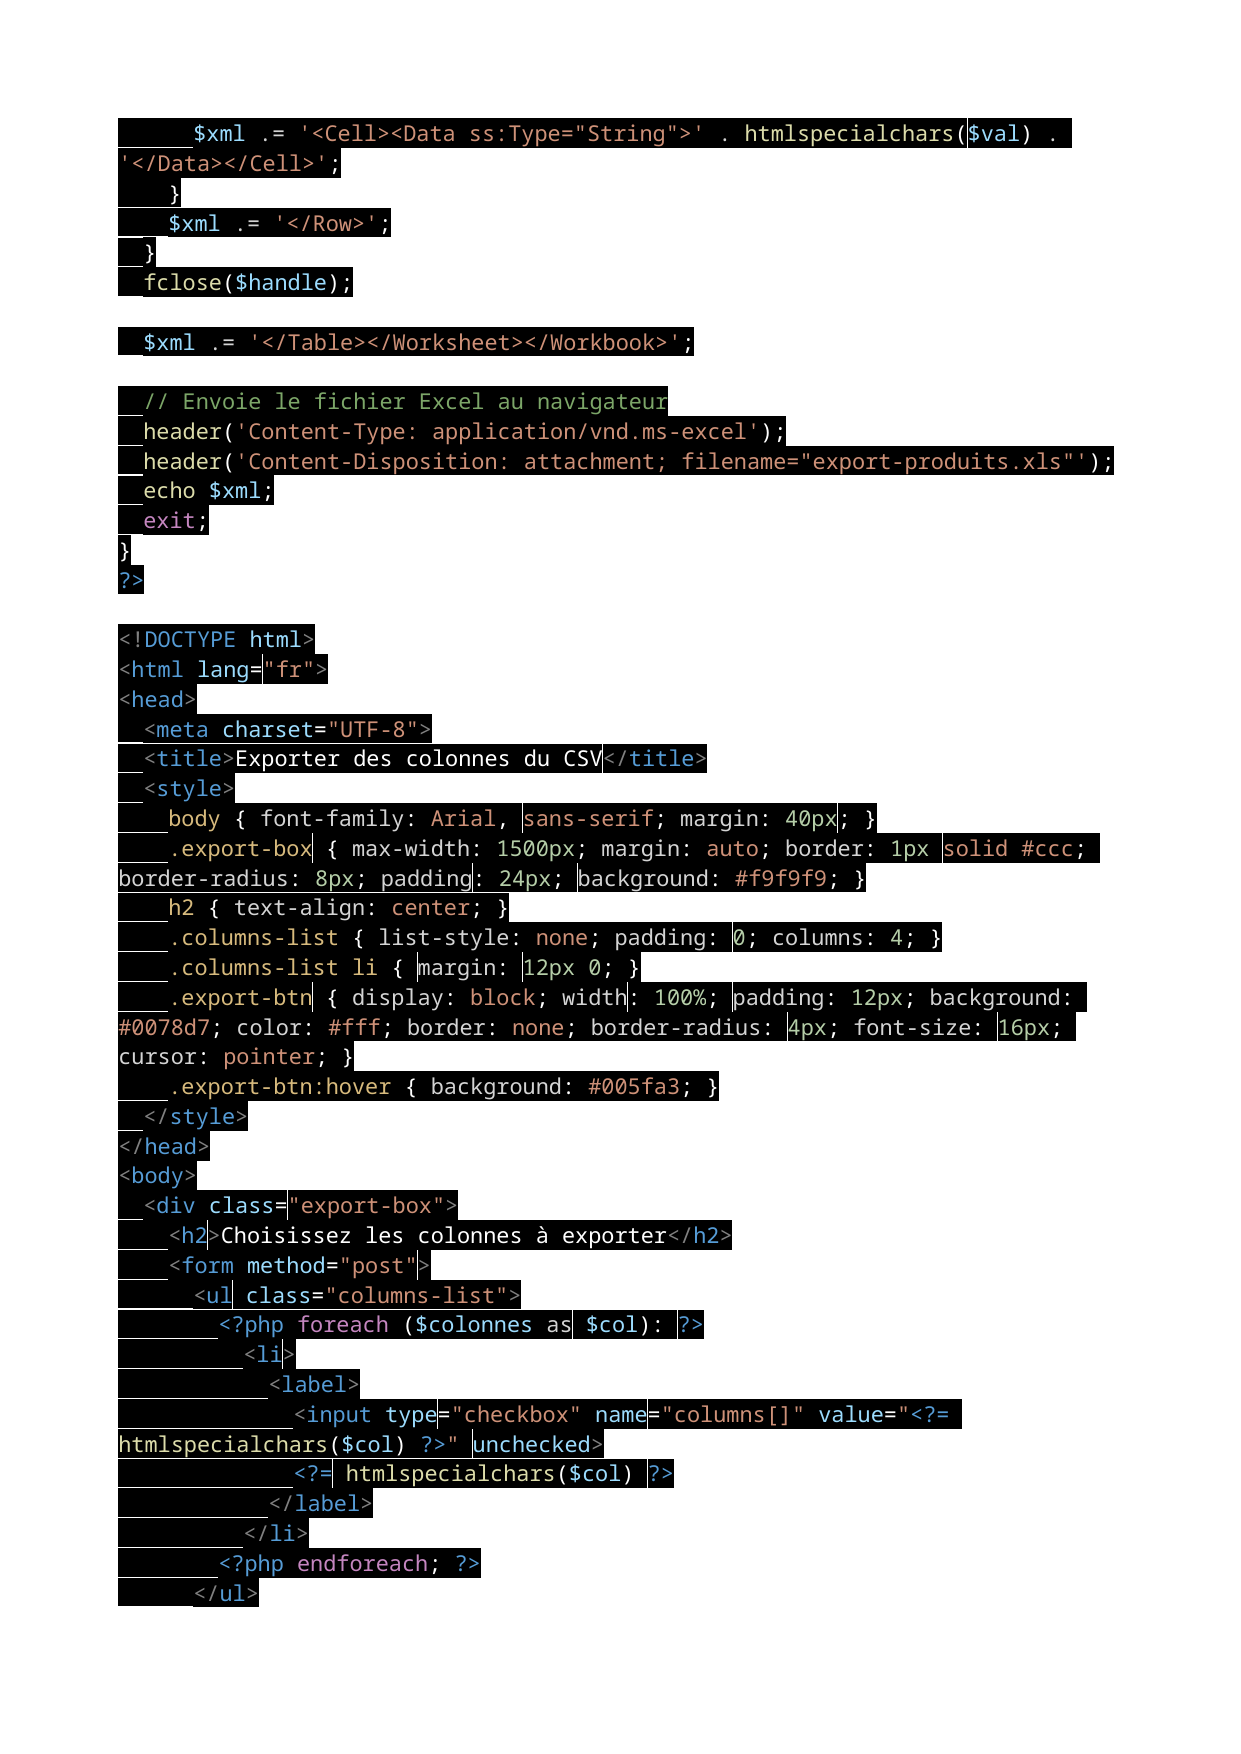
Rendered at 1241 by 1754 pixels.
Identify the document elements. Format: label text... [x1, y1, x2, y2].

text } [118, 535, 1122, 565]
text <ul class="columns-list"> [118, 1280, 1122, 1309]
text <li> [118, 1339, 1122, 1369]
text header('Content-Disposition: attachment; filename="export-produits.xls"'); [118, 446, 1122, 475]
text <style> [118, 773, 1122, 803]
text .columns-list { list-style: none; padding: 0; columns: 4; } [118, 922, 1122, 952]
text .export-btn:hover { background: #005fa3; } [118, 1071, 1122, 1101]
text </head> [118, 1131, 1122, 1161]
text exit; [118, 505, 1122, 535]
text $xml .= '<Cell><Data ss:Type="String">' . htmlspecialchars($val) . '</Data></Cell>'; [118, 118, 1122, 178]
text </label> [118, 1488, 1122, 1518]
text echo $xml; [118, 475, 1122, 505]
text $xml .= '</Table></Worksheet></Workbook>'; [118, 327, 1122, 356]
text <html lang="fr"> [118, 654, 1122, 684]
text <meta charset="UTF-8"> [118, 714, 1122, 743]
text </li> [118, 1518, 1122, 1548]
text .export-box { max-width: 1500px; margin: auto; border: 1px solid #ccc; border-radius: 8px; padding: 24px; background: #f9f9f9; } [118, 833, 1122, 892]
text .export-btn { display: block; width: 100%; padding: 12px; background: #0078d7; color: #fff; border: none; border-radius: 4px; font-size: 16px; cursor: pointer; } [118, 982, 1122, 1071]
text <?= htmlspecialchars($col) ?> [118, 1458, 1122, 1488]
text <?php endforeach; ?> [118, 1548, 1122, 1578]
text <label> [118, 1369, 1122, 1399]
text </ul> [118, 1578, 1122, 1607]
text <?php foreach ($colonnes as $col): ?> [118, 1309, 1122, 1339]
text <h2>Choisissez les colonnes à exporter</h2> [118, 1220, 1122, 1250]
text <body> [118, 1161, 1122, 1190]
text <input type="checkbox" name="columns[]" value="<?= htmlspecialchars($col) ?>" unchecked> [118, 1399, 1122, 1458]
text h2 { text-align: center; } [118, 892, 1122, 922]
text ?> [118, 565, 1122, 594]
text header('Content-Type: application/vnd.ms-excel'); [118, 416, 1122, 446]
text body { font-family: Arial, sans-serif; margin: 40px; } [118, 803, 1122, 833]
text $xml .= '</Row>'; [118, 207, 1122, 237]
text .columns-list li { margin: 12px 0; } [118, 952, 1122, 982]
text fclose($handle); [118, 267, 1122, 297]
text } [118, 237, 1122, 267]
text <form method="post"> [118, 1250, 1122, 1280]
text // Envoie le fichier Excel au navigateur [118, 386, 1122, 416]
text </style> [118, 1101, 1122, 1131]
text <!DOCTYPE html> [118, 624, 1122, 654]
text <div class="export-box"> [118, 1190, 1122, 1220]
text <head> [118, 684, 1122, 714]
text } [118, 178, 1122, 207]
text <title>Exporter des colonnes du CSV</title> [118, 743, 1122, 773]
